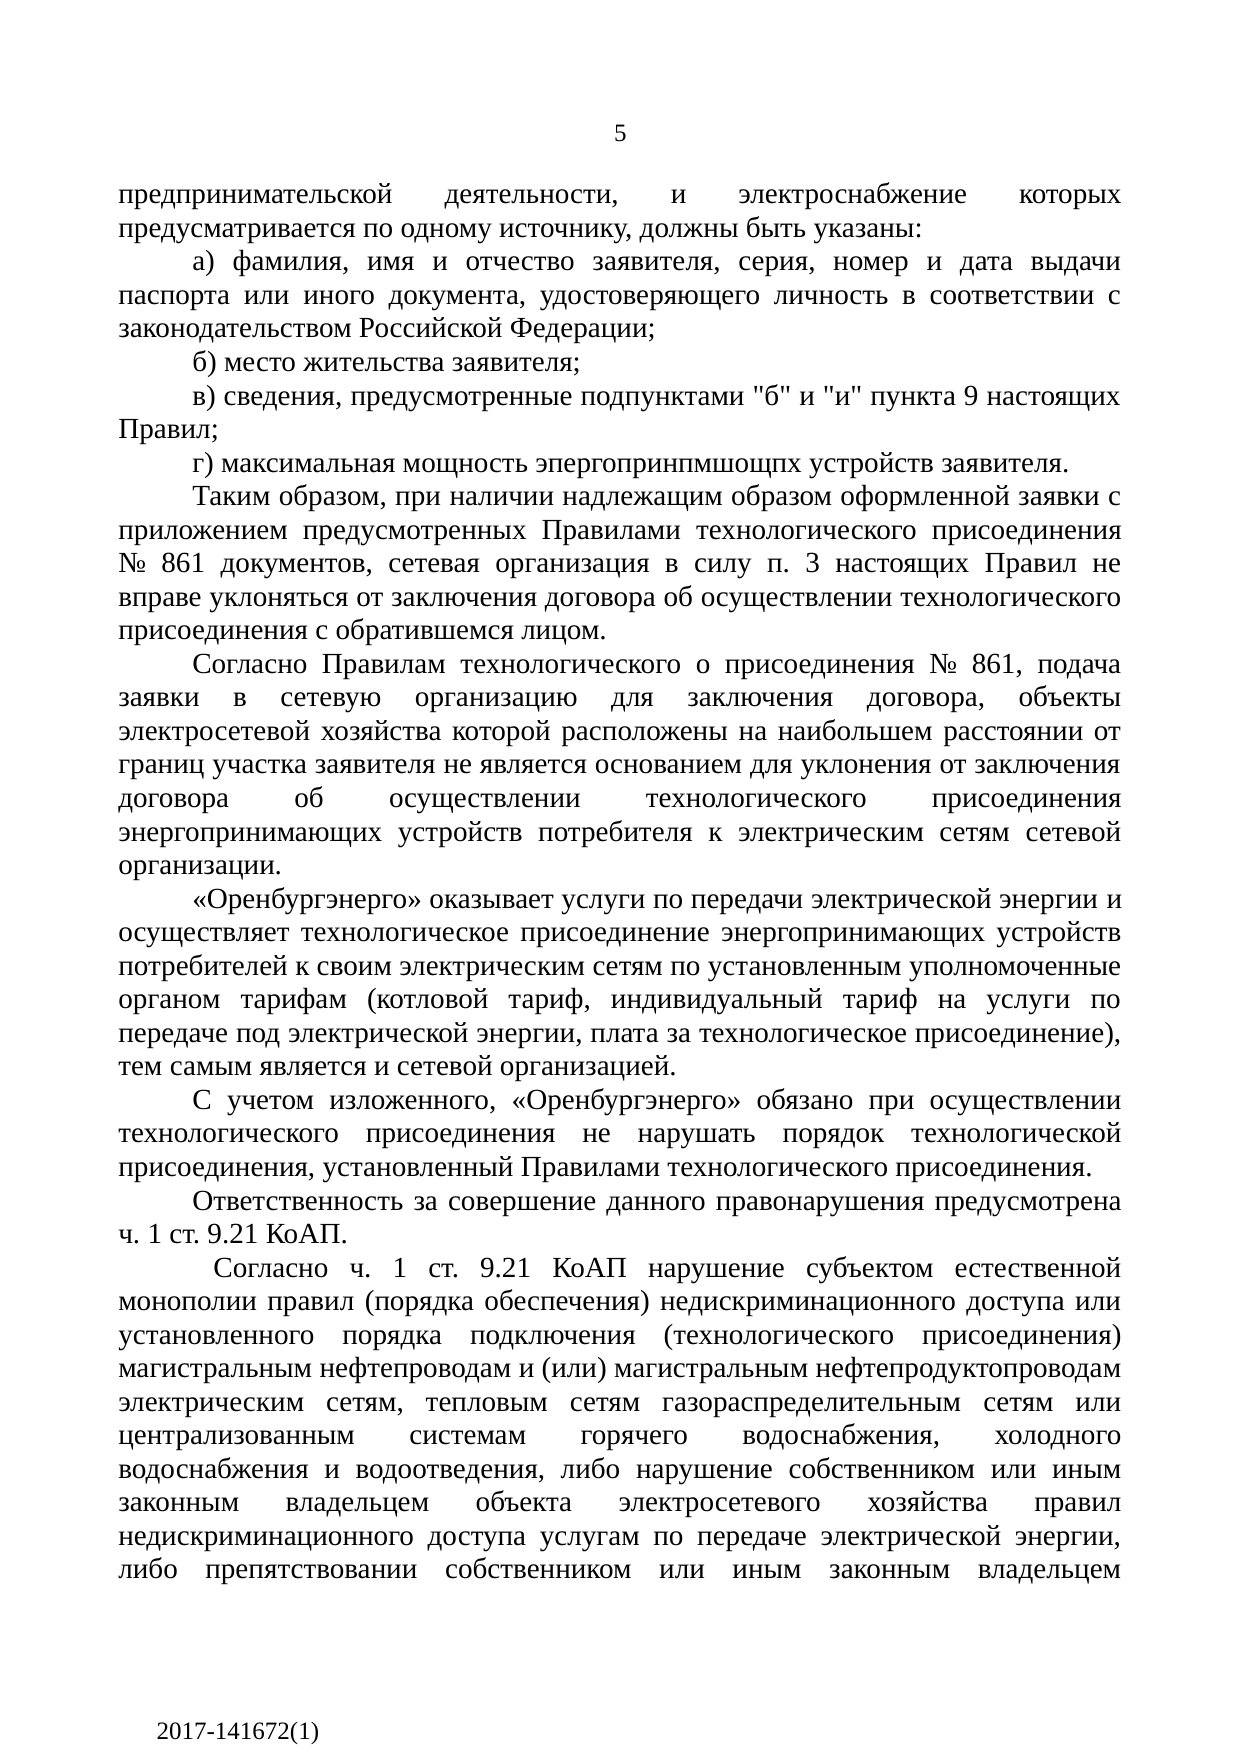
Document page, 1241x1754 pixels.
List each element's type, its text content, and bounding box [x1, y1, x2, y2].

text С учетом изложенного, «Оренбургэнерго» обязано при осуществлении технологического присоединения не нарушать порядок технологической присоединения, установленный Правилами технологического присоединения. [118, 1082, 1122, 1183]
text Согласно ч. 1 ст. 9.21 КоАП нарушение субъектом естественной монополии правил (порядка обеспечения) недискриминационного доступа или установленного порядка подключения (технологического присоединения) магистральным нефтепроводам и (или) магистральным нефтепродуктопроводам электрическим сетям, тепловым сетям газораспределительным сетям или централизованным системам горячего водоснабжения, холодного водоснабжения и водоотведения, либо нарушение собственником или иным законным владельцем объекта электросетевого хозяйства правил недискриминационного доступа услугам по передаче электрической энергии, либо препятствовании собственником или иным законным владельцем [118, 1250, 1122, 1585]
text «Оренбургэнерго» оказывает услуги по передачи электрической энергии и осуществляет технологическое присоединение энергопринимающих устройств потребителей к своим электрическим сетям по установленным уполномоченные органом тарифам (котловой тариф, индивидуальный тариф на услуги по передаче под электрической энергии, плата за технологическое присоединение), тем самым является и сетевой организацией. [118, 881, 1122, 1082]
text предпринимательской деятельности, и электроснабжение которых предусматривается по одному источнику, должны быть указаны: [118, 176, 1122, 243]
text г) максимальная мощность эпергопринпмшощпх устройств заявителя. [118, 445, 1122, 478]
text Ответственность за совершение данного правонарушения предусмотрена ч. 1 ст. 9.21 КоАП. [118, 1183, 1122, 1250]
text Согласно Правилам технологического о присоединения № 861, подача заявки в сетевую организацию для заключения договора, объекты электросетевой хозяйства которой расположены на наибольшем расстоянии от границ участка заявителя не является основанием для уклонения от заключения договора об осуществлении технологического присоединения энергопринимающих устройств потребителя к электрическим сетям сетевой организации. [118, 646, 1122, 881]
text а) фамилия, имя и отчество заявителя, серия, номер и дата выдачи паспорта или иного документа, удостоверяющего личность в соответствии с законодательством Российской Федерации; [118, 243, 1122, 344]
text в) сведения, предусмотренные подпунктами "б" и "и" пункта 9 настоящих Правил; [118, 378, 1122, 445]
text Таким образом, при наличии надлежащим образом оформленной заявки с приложением предусмотренных Правилами технологического присоединения № 861 документов, сетевая организация в силу п. 3 настоящих Правил не вправе уклоняться от заключения договора об осуществлении технологического присоединения с обратившемся лицом. [118, 478, 1122, 646]
text б) место жительства заявителя; [118, 344, 1122, 378]
